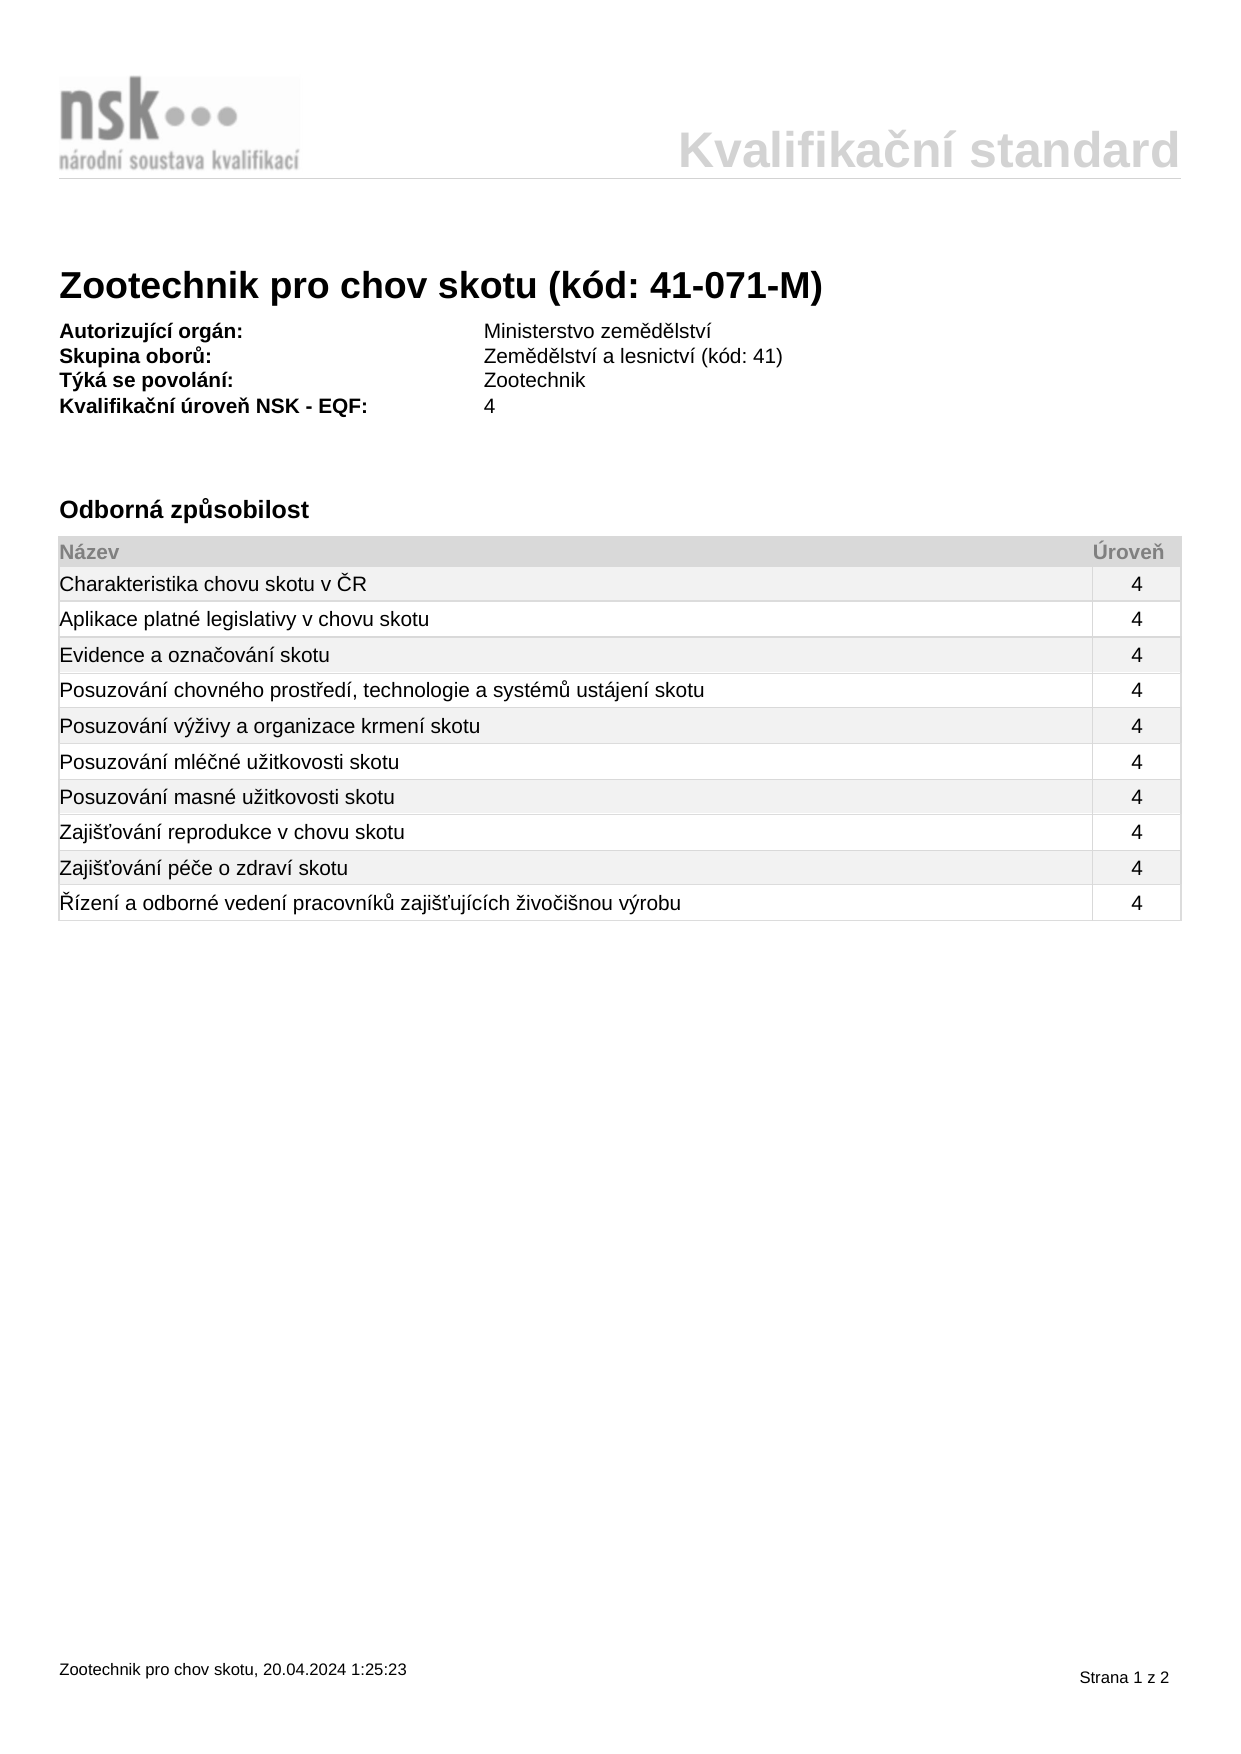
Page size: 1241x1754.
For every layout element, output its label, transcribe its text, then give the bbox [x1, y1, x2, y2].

table_cell [620, 524, 626, 536]
table_header [621, 59, 626, 172]
table_cell [862, 196, 1093, 224]
table_cell Zootechnik [484, 368, 1181, 393]
table_cell [1093, 524, 1169, 536]
table_cell Řízení a odborné vedení pracovníků zajišťujících živočišnou výrobu [60, 885, 1092, 920]
table_cell [1093, 418, 1169, 489]
table_cell 4 [484, 394, 1181, 417]
picture [58, 59, 621, 172]
table_cell [626, 1220, 862, 1441]
table_cell Evidence a označování skotu [60, 638, 1092, 672]
table_cell [626, 418, 862, 489]
table_cell [626, 1441, 862, 1659]
table_cell Zajišťování reprodukce v chovu skotu [60, 815, 1092, 849]
table_cell Charakteristika chovu skotu v ČR [60, 567, 1092, 600]
table_cell [59, 524, 483, 536]
table_cell [626, 307, 862, 319]
table_cell Autorizující orgán: [59, 319, 483, 343]
table_cell 4 [1093, 744, 1180, 779]
table_cell [1169, 524, 1181, 536]
table_cell 4 [1093, 885, 1180, 920]
table_cell 4 [1093, 638, 1180, 672]
table_cell Posuzování mléčné užitkovosti skotu [60, 744, 1092, 779]
table_cell [862, 921, 1093, 1220]
table_cell Posuzování chovného prostředí, technologie a systémů ustájení skotu [60, 674, 1092, 707]
table_cell [620, 418, 626, 489]
table_cell [862, 1220, 1093, 1441]
table_cell [484, 921, 620, 1220]
table_cell Odborná způsobilost [59, 489, 1181, 524]
table_cell [1093, 1220, 1169, 1441]
table_cell Kvalifikační úroveň NSK - EQF: [59, 394, 483, 417]
table_cell [1093, 196, 1169, 224]
table_cell 4 [1093, 567, 1180, 600]
table_cell [862, 524, 1093, 536]
table_cell Ministerstvo zemědělství [484, 319, 1181, 344]
table_cell [59, 1220, 483, 1441]
table_cell Název [60, 537, 1092, 566]
table_cell Zemědělství a lesnictví (kód: 41) [484, 344, 1181, 368]
table_cell 4 [1093, 780, 1180, 813]
table_cell [484, 524, 620, 536]
table_cell 4 [1093, 674, 1180, 707]
table_cell [1169, 921, 1181, 1220]
table_cell [1093, 1441, 1169, 1659]
table_cell Zootechnik pro chov skotu, 20.04.2024 1:25:23 [59, 1660, 862, 1696]
table_cell [59, 172, 483, 178]
table_cell [626, 524, 862, 536]
table_header Kvalifikační standard [626, 59, 1181, 178]
table_cell [484, 1441, 620, 1659]
table_cell [626, 921, 862, 1220]
table_cell [1169, 1441, 1181, 1659]
table_cell Posuzování výživy a organizace krmení skotu [60, 708, 1092, 743]
table_cell Skupina oborů: [59, 344, 483, 368]
table_cell Týká se povolání: [59, 368, 483, 392]
table_cell [620, 921, 626, 1220]
table_cell [620, 1441, 626, 1659]
table_cell [1169, 418, 1181, 489]
table_cell Zootechnik pro chov skotu (kód: 41-071-M) [59, 224, 1181, 307]
table_cell [484, 1220, 620, 1441]
table_cell Posuzování masné užitkovosti skotu [60, 780, 1092, 813]
table_cell Aplikace platné legislativy v chovu skotu [60, 602, 1092, 636]
table_cell [862, 418, 1093, 489]
table_cell 4 [1093, 815, 1180, 849]
table_cell [1093, 307, 1169, 319]
table_cell Strana 1 z 2 [862, 1660, 1169, 1696]
table_cell [1169, 1660, 1181, 1696]
table_cell [484, 418, 620, 489]
table_cell [59, 1441, 483, 1659]
table_cell [59, 196, 483, 224]
table_cell [1169, 1220, 1181, 1441]
table_cell 4 [1093, 708, 1180, 743]
table_cell [59, 418, 483, 489]
table_cell [620, 196, 626, 224]
table_cell [626, 196, 862, 224]
table_cell Úroveň [1093, 537, 1180, 566]
table_cell [484, 172, 620, 178]
table_cell [59, 179, 1181, 196]
table_cell [1093, 921, 1169, 1220]
table_cell [1169, 307, 1181, 319]
table_cell [1169, 196, 1181, 224]
table_cell [862, 1441, 1093, 1659]
table_cell [484, 307, 620, 319]
table_cell [59, 307, 483, 319]
table_cell [620, 307, 626, 319]
table_cell 4 [1093, 851, 1180, 884]
table_cell 4 [1093, 602, 1180, 636]
table_cell [862, 307, 1093, 319]
table_cell [620, 1220, 626, 1441]
table_cell [59, 921, 483, 1220]
table_cell Zajišťování péče o zdraví skotu [60, 851, 1092, 884]
table_cell [484, 196, 620, 224]
